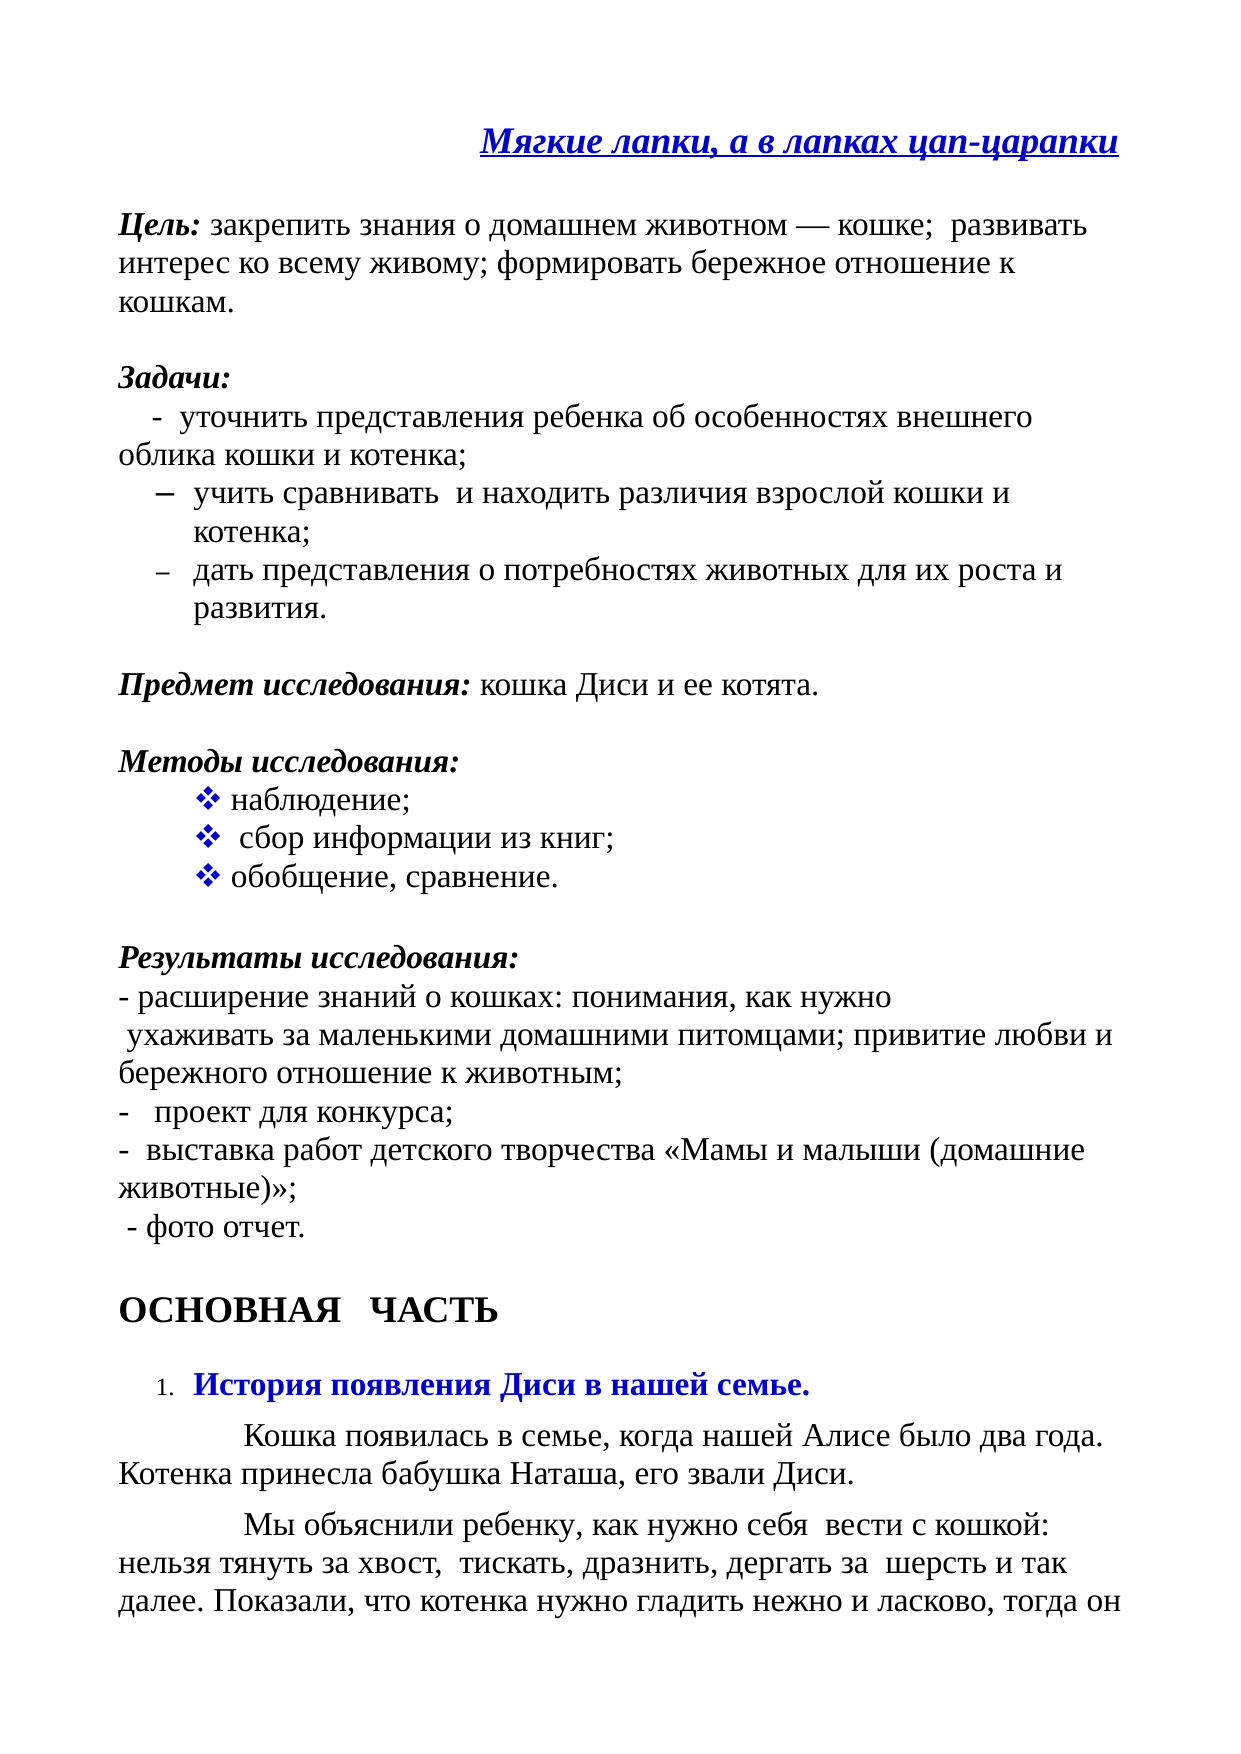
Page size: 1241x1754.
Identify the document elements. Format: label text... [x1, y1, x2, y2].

list дать представления о потребностях животных для их роста и развития. [156, 549, 1122, 626]
text облика кошки и котенка; [118, 434, 1122, 473]
list наблюдение; [193, 779, 1122, 818]
text - проект для конкурса; [118, 1091, 1122, 1129]
text Цель: закрепить знания о домашнем животном — кошке; развивать интерес ко всему живому; формировать бережное отношение к кошкам. [118, 204, 1122, 319]
text ухаживать за маленькими домашними питомцами; привитие любви и бережного отношение к животным; [118, 1014, 1122, 1091]
text Предмет исследования: кошка Диси и ее котята. [118, 664, 1122, 703]
text Задачи: [118, 358, 1122, 396]
text Мы объяснили ребенку, как нужно себя вести с кошкой: нельзя тянуть за хвост, тискать, дразнить, дергать за шерсть и так далее. Показали, что котенка нужно гладить нежно и ласково, тогда он [118, 1504, 1122, 1619]
text - уточнить представления ребенка об особенностях внешнего [118, 396, 1122, 434]
text - выставка работ детского творчества «Мамы и малыши (домашние животные)»; [118, 1129, 1122, 1206]
list обобщение, сравнение. [193, 856, 1122, 894]
text ОСНОВНАЯ ЧАСТЬ [118, 1287, 1122, 1331]
list сбор информации из книг; [193, 818, 1122, 856]
text Мягкие лапки, а в лапках цап-царапки [118, 118, 1122, 161]
text Кошка появилась в семье, когда нашей Алисе было два года. Котенка принесла бабушка Наташа, его звали Диси. [118, 1415, 1122, 1492]
text Методы исследования: [118, 741, 1122, 779]
list учить сравнивать и находить различия взрослой кошки и котенка; [156, 473, 1122, 549]
list История появления Диси в нашей семье. [156, 1364, 1122, 1402]
text - расширение знаний о кошках: понимания, как нужно [118, 976, 1122, 1014]
text - фото отчет. [118, 1206, 1122, 1244]
text Результаты исследования: [118, 938, 1122, 976]
